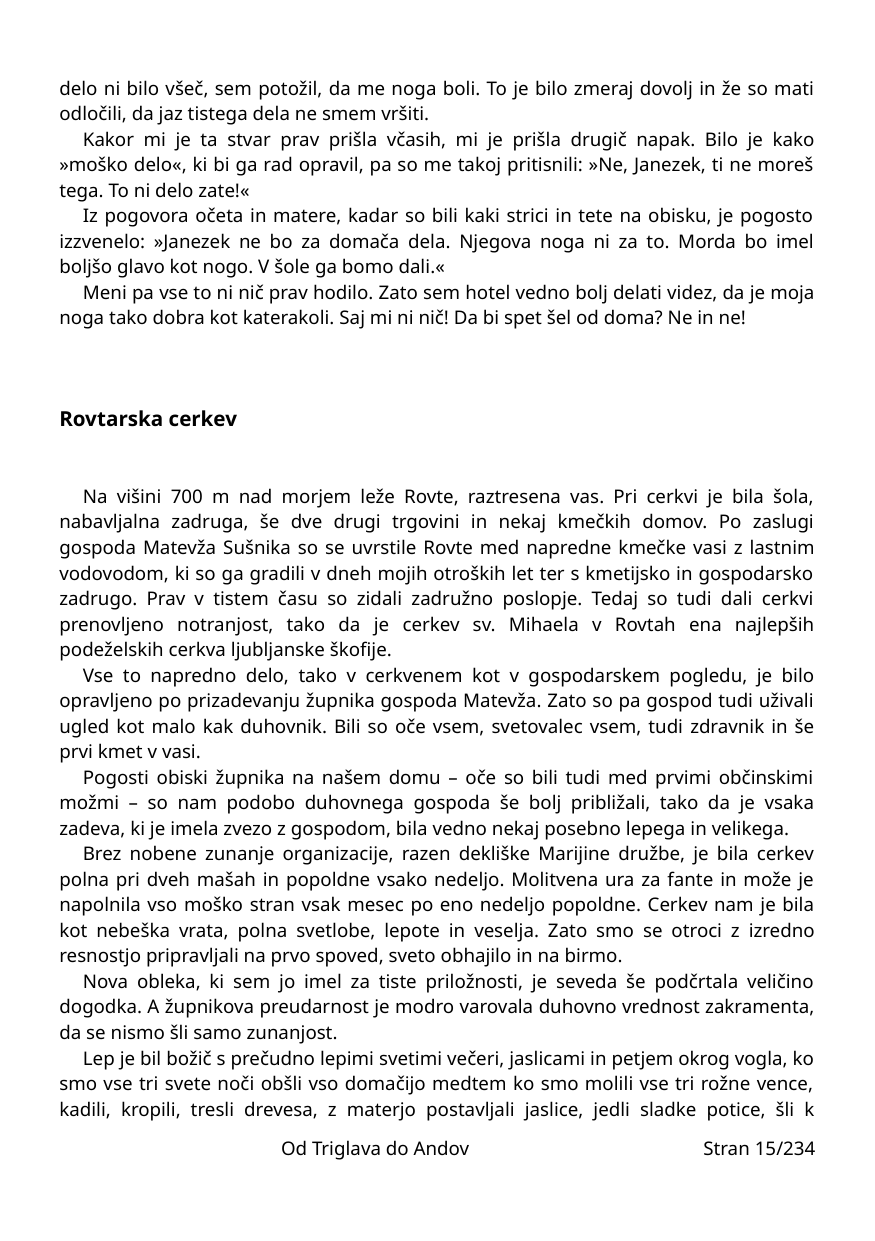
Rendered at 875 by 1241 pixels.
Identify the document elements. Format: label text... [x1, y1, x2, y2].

text Vse to napredno delo, tako v cerkvenem kot v gospodarskem pogledu, je bilo opravljeno po prizadevanju župnika gospoda Matevža. Zato so pa gospod tudi uživali ugled kot malo kak duhovnik. Bili so oče vsem, svetovalec vsem, tudi zdravnik in še prvi kmet v vasi. [59, 662, 815, 764]
text Nova obleka, ki sem jo imel za tiste priložnosti, je seveda še podčrtala veličino dogodka. A župnikova preudarnost je modro varovala duhovno vrednost zakramenta, da se nismo šli samo zunanjost. [59, 968, 815, 1045]
text Meni pa vse to ni nič prav hodilo. Zato sem hotel vedno bolj delati videz, da je moja noga tako dobra kot katerakoli. Saj mi ni nič! Da bi spet šel od doma? Ne in ne! [59, 279, 815, 330]
text Na višini 700 m nad morjem leže Rovte, raztresena vas. Pri cerkvi je bila šola, nabavljalna zadruga, še dve drugi trgovini in nekaj kmečkih domov. Po zaslugi gospoda Matevža Sušnika so se uvrstile Rovte med napredne kmečke vasi z lastnim vodovodom, ki so ga gradili v dneh mojih otroških let ter s kmetijsko in gospodarsko zadrugo. Prav v tistem času so zidali zadružno poslopje. Tedaj so tudi dali cerkvi prenovljeno notranjost, tako da je cerkev sv. Mihaela v Rovtah ena najlepših podeželskih cerkva ljubljanske škofije. [59, 483, 815, 662]
text Pogosti obiski župnika na našem domu – oče so bili tudi med prvimi občinskimi možmi – so nam podobo duhovnega gospoda še bolj približali, tako da je vsaka zadeva, ki je imela zvezo z gospodom, bila vedno nekaj posebno lepega in velikega. [59, 764, 815, 841]
text delo ni bilo všeč, sem potožil, da me noga boli. To je bilo zmeraj dovolj in že so mati odločili, da jaz tistega dela ne smem vršiti. [59, 75, 815, 126]
subtitle Rovtarska cerkev [59, 381, 815, 433]
text Brez nobene zunanje organizacije, razen dekliške Marijine družbe, je bila cerkev polna pri dveh mašah in popoldne vsako nedeljo. Molitvena ura za fante in može je napolnila vso moško stran vsak mesec po eno nedeljo popoldne. Cerkev nam je bila kot nebeška vrata, polna svetlobe, lepote in veselja. Zato smo se otroci z izredno resnostjo pripravljali na prvo spoved, sveto obhajilo in na birmo. [59, 841, 815, 968]
text Lep je bil božič s prečudno lepimi svetimi večeri, jaslicami in petjem okrog vogla, ko smo vse tri svete noči obšli vso domačijo medtem ko smo molili vse tri rožne vence, kadili, kropili, tresli drevesa, z materjo postavljali jaslice, jedli sladke potice, šli k [59, 1045, 815, 1121]
text Kakor mi je ta stvar prav prišla včasih, mi je prišla drugič napak. Bilo je kako »moško delo«, ki bi ga rad opravil, pa so me takoj pritisnili: »Ne, Janezek, ti ne moreš tega. To ni delo zate!« [59, 126, 815, 203]
text Iz pogovora očeta in matere, kadar so bili kaki strici in tete na obisku, je pogosto izzvenelo: »Janezek ne bo za domača dela. Njegova noga ni za to. Morda bo imel boljšo glavo kot nogo. V šole ga bomo dali.« [59, 203, 815, 279]
